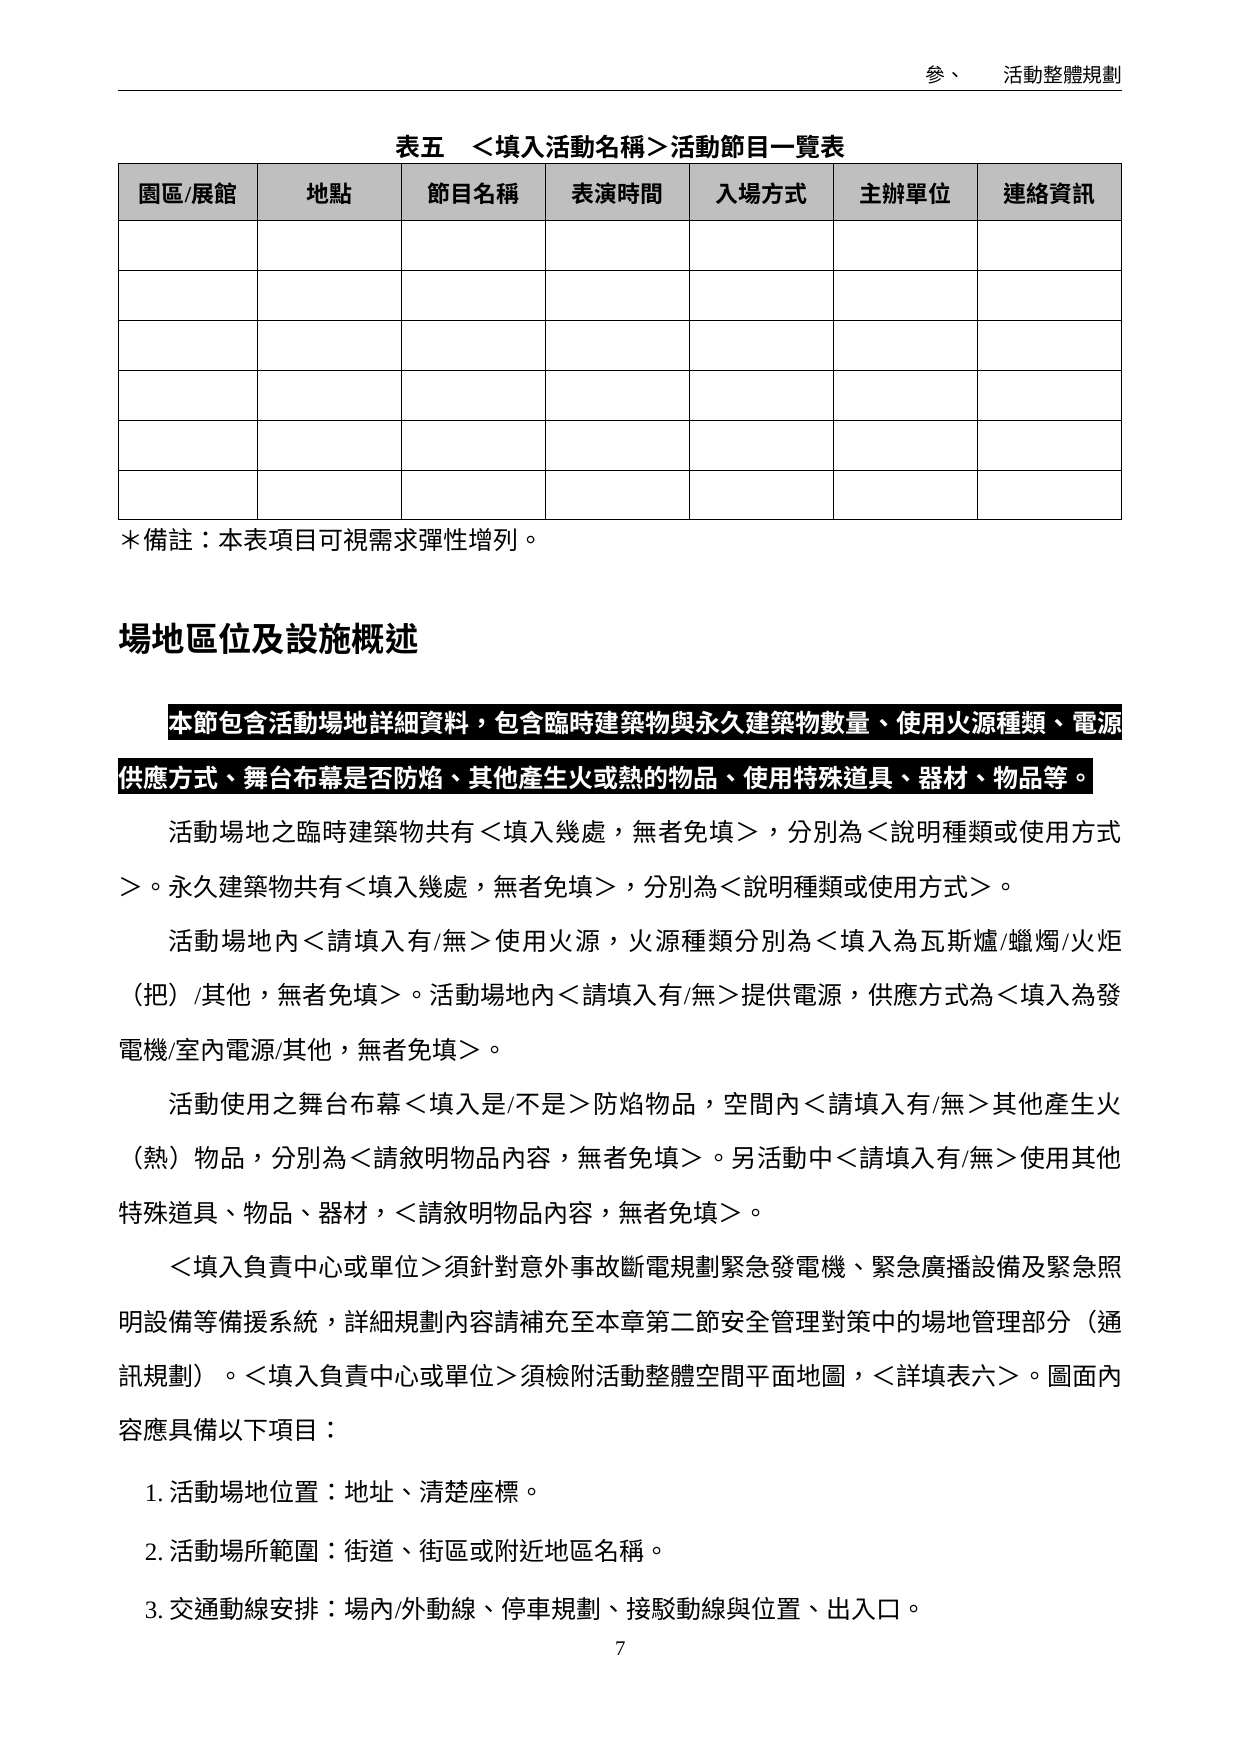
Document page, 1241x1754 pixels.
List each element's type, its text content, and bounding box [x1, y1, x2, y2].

table_cell [546, 421, 689, 469]
table_cell [978, 471, 1121, 519]
table_cell [546, 471, 689, 519]
table_cell [402, 321, 545, 370]
table_cell [119, 421, 257, 469]
table_cell [690, 471, 833, 519]
table_cell [834, 421, 977, 469]
table_cell [119, 371, 257, 419]
table_cell [978, 271, 1121, 320]
table_cell [546, 371, 689, 419]
table_cell [258, 421, 401, 469]
table_header 入場方式 [690, 164, 833, 220]
list 活動場地位置：地址、清楚座標。 [168, 1473, 1122, 1509]
table_cell [119, 271, 257, 320]
table_cell [546, 321, 689, 370]
table_cell [978, 221, 1121, 270]
table_cell [258, 271, 401, 320]
table_cell [402, 221, 545, 270]
table_cell [258, 471, 401, 519]
table_cell [690, 321, 833, 370]
table_cell [978, 421, 1121, 469]
table_cell [690, 221, 833, 270]
table_cell [402, 371, 545, 419]
table_cell [834, 471, 977, 519]
text ＜填入負責中心或單位＞須針對意外事故斷電規劃緊急發電機、緊急廣播設備及緊急照明設備等備援系統，詳細規劃內容請補充至本章第二節安全管理對策中的場地管理部分（通訊規劃）。＜填入負責中心或單位＞須檢附活動整體空間平面地圖，＜詳填表六＞。圖面內容應具備以下項目： [118, 1248, 1122, 1447]
table_header 園區/展館 [119, 164, 257, 220]
table_cell [402, 271, 545, 320]
table_cell [402, 471, 545, 519]
table_cell [119, 321, 257, 370]
text 本節包含活動場地詳細資料，包含臨時建築物與永久建築物數量、使用火源種類、電源供應方式、舞台布幕是否防焰、其他產生火或熱的物品、使用特殊道具、器材、物品等。 [118, 704, 1122, 794]
text 表五 ＜填入活動名稱＞活動節目一覽表 [118, 127, 1122, 163]
text 活動場地之臨時建築物共有＜填入幾處，無者免填＞，分別為＜說明種類或使用方式＞。永久建築物共有＜填入幾處，無者免填＞，分別為＜說明種類或使用方式＞。 [118, 813, 1122, 903]
table_cell [258, 321, 401, 370]
table_cell [546, 221, 689, 270]
table_cell [978, 371, 1121, 419]
table_header 表演時間 [546, 164, 689, 220]
table_cell [834, 371, 977, 419]
table_cell [834, 321, 977, 370]
table_cell [546, 271, 689, 320]
subtitle 場地區位及設施概述 [118, 613, 1122, 661]
text 活動使用之舞台布幕＜填入是/不是＞防焰物品，空間內＜請填入有/無＞其他產生火（熱）物品，分別為＜請敘明物品內容，無者免填＞。另活動中＜請填入有/無＞使用其他特殊道具、物品、器材，＜請敘明物品內容，無者免填＞。 [118, 1084, 1122, 1229]
table_cell [978, 321, 1121, 370]
text 活動場地內＜請填入有/無＞使用火源，火源種類分別為＜填入為瓦斯爐/蠟燭/火炬（把）/其他，無者免填＞。活動場地內＜請填入有/無＞提供電源，供應方式為＜填入為發電機/室內電源/其他，無者免填＞。 [118, 921, 1122, 1066]
table_cell [834, 271, 977, 320]
table_header 地點 [258, 164, 401, 220]
table_cell [834, 221, 977, 270]
table_cell [119, 471, 257, 519]
list 交通動線安排：場內/外動線、停車規劃、接駁動線與位置、出入口。 [168, 1589, 1122, 1626]
text ＊備註：本表項目可視需求彈性增列。 [118, 520, 1122, 557]
table_cell [402, 421, 545, 469]
table_header 主辦單位 [834, 164, 977, 220]
table_cell [690, 371, 833, 419]
list 活動場所範圍：街道、街區或附近地區名稱。 [168, 1531, 1122, 1567]
table_cell [119, 221, 257, 270]
table_cell [258, 371, 401, 419]
table_cell [690, 421, 833, 469]
table_header 連絡資訊 [978, 164, 1121, 220]
table_header 節目名稱 [402, 164, 545, 220]
table_cell [690, 271, 833, 320]
table_cell [258, 221, 401, 270]
